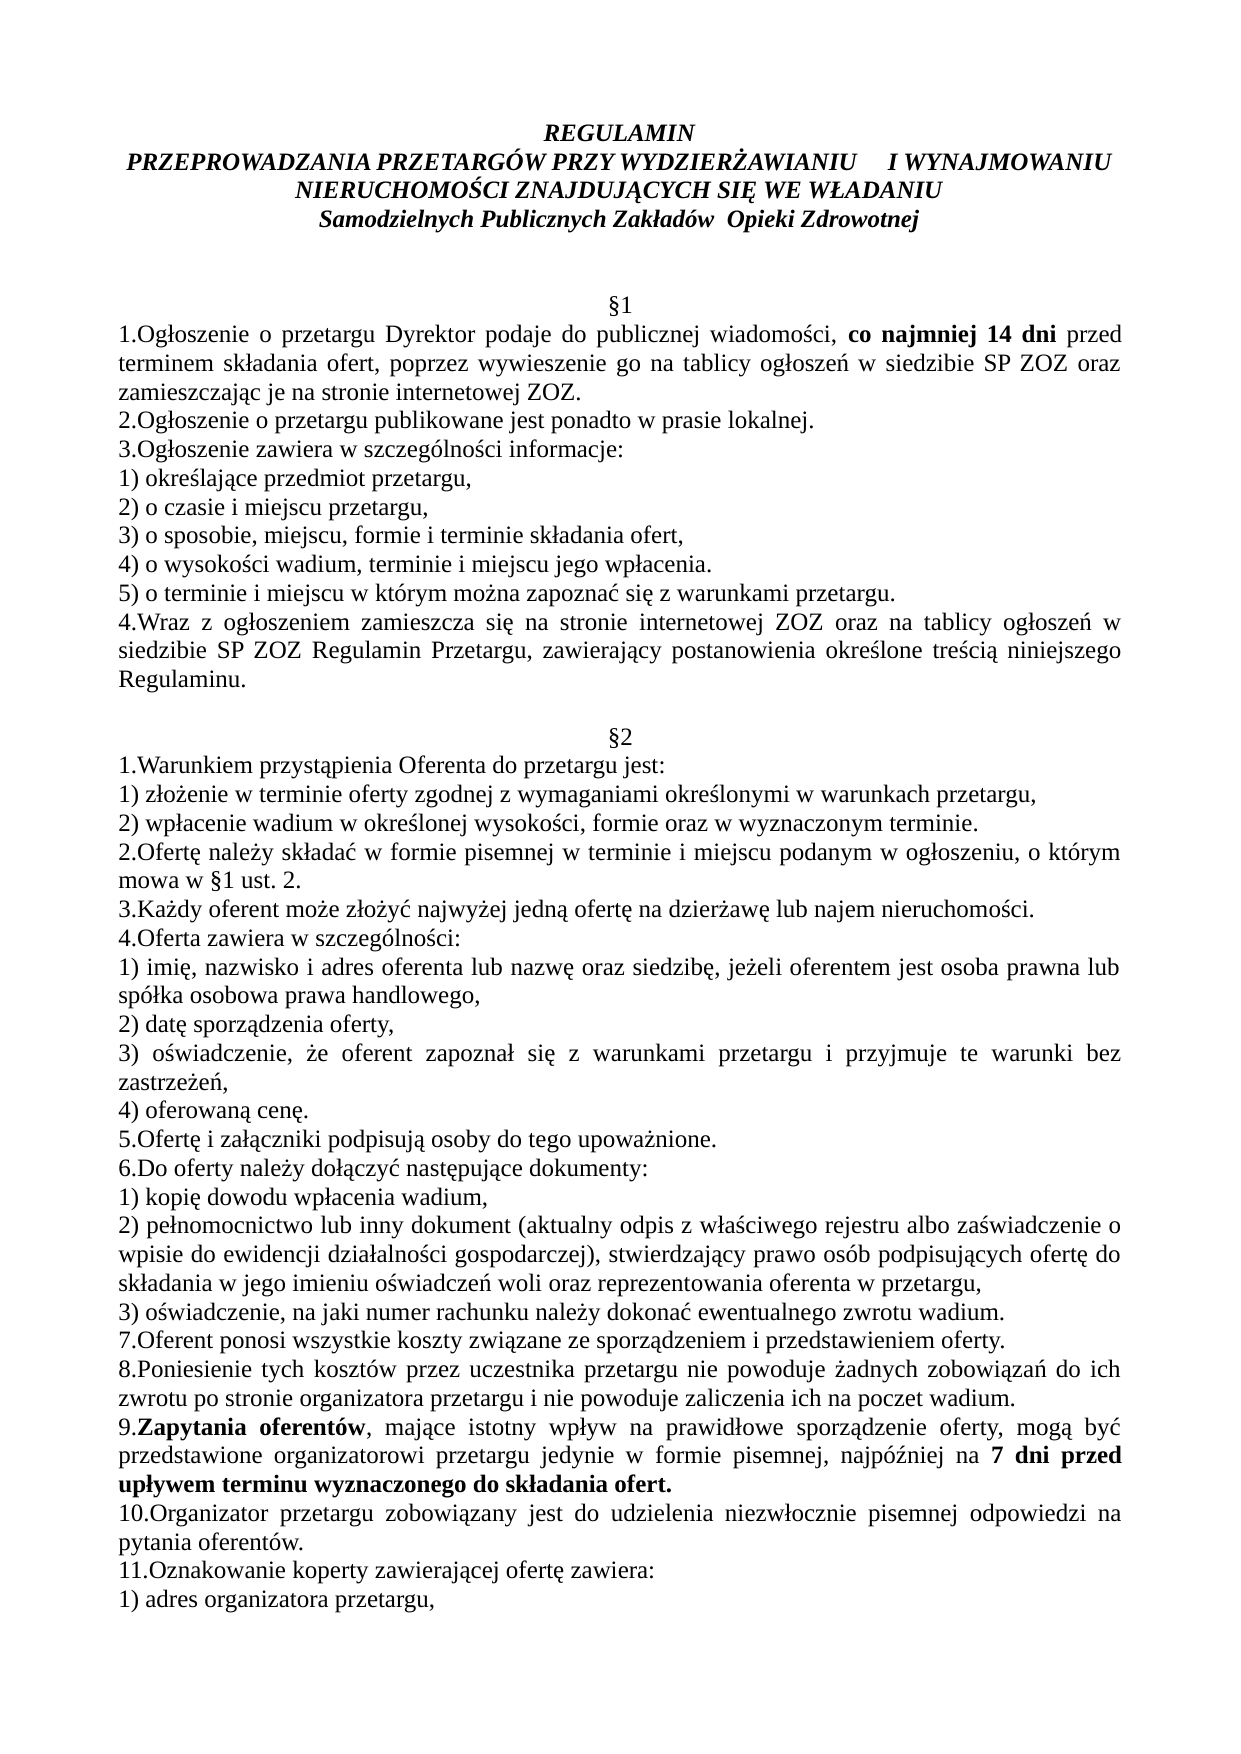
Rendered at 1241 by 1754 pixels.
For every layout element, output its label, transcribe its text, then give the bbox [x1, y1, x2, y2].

list Ogłoszenie o przetargu publikowane jest ponadto w prasie lokalnej. [118, 406, 1122, 434]
text Samodzielnych Publicznych Zakładów Opieki Zdrowotnej [118, 204, 1122, 233]
text PRZEPROWADZANIA PRZETARGÓW PRZY WYDZIERŻAWIANIU I WYNAJMOWANIU NIERUCHOMOŚCI ZNAJDUJĄCYCH SIĘ WE WŁADANIU [118, 147, 1122, 204]
text 2) o czasie i miejscu przetargu, [118, 492, 1122, 521]
text 1) określające przedmiot przetargu, [118, 463, 1122, 492]
list Ogłoszenie o przetargu Dyrektor podaje do publicznej wiadomości, co najmniej 14 dni przed terminem składania ofert, poprzez wywieszenie go na tablicy ogłoszeń w siedzibie SP ZOZ oraz zamieszczając je na stronie internetowej ZOZ. [118, 319, 1122, 406]
text 3) oświadczenie, na jaki numer rachunku należy dokonać ewentualnego zwrotu wadium. [118, 1297, 1122, 1326]
text 1) adres organizatora przetargu, [118, 1584, 1122, 1613]
list Ofertę należy składać w formie pisemnej w terminie i miejscu podanym w ogłoszeniu, o którym mowa w §1 ust. 2. [118, 837, 1122, 894]
text §1 [118, 291, 1122, 319]
text 3) oświadczenie, że oferent zapoznał się z warunkami przetargu i przyjmuje te warunki bez zastrzeżeń, [118, 1038, 1122, 1096]
list Oferent ponosi wszystkie koszty związane ze sporządzeniem i przedstawieniem oferty. [118, 1326, 1122, 1354]
list Ofertę i załączniki podpisują osoby do tego upoważnione. [118, 1124, 1122, 1153]
text 4) oferowaną cenę. [118, 1096, 1122, 1124]
text 1) złożenie w terminie oferty zgodnej z wymaganiami określonymi w warunkach przetargu, [118, 779, 1122, 808]
text 4) o wysokości wadium, terminie i miejscu jego wpłacenia. [118, 549, 1122, 578]
list Zapytania oferentów, mające istotny wpływ na prawidłowe sporządzenie oferty, mogą być przedstawione organizatorowi przetargu jedynie w formie pisemnej, najpóźniej na 7 dni przed upływem terminu wyznaczonego do składania ofert. [118, 1412, 1122, 1498]
text 2) pełnomocnictwo lub inny dokument (aktualny odpis z właściwego rejestru albo zaświadczenie o wpisie do ewidencji działalności gospodarczej), stwierdzający prawo osób podpisujących ofertę do składania w jego imieniu oświadczeń woli oraz reprezentowania oferenta w przetargu, [118, 1211, 1122, 1297]
text 2) wpłacenie wadium w określonej wysokości, formie oraz w wyznaczonym terminie. [118, 808, 1122, 837]
list Organizator przetargu zobowiązany jest do udzielenia niezwłocznie pisemnej odpowiedzi na pytania oferentów. [118, 1498, 1122, 1556]
text 2) datę sporządzenia oferty, [118, 1009, 1122, 1038]
list Każdy oferent może złożyć najwyżej jedną ofertę na dzierżawę lub najem nieruchomości. [118, 894, 1122, 923]
list Oznakowanie koperty zawierającej ofertę zawiera: [118, 1556, 1122, 1584]
text 3) o sposobie, miejscu, formie i terminie składania ofert, [118, 521, 1122, 549]
text §2 [118, 722, 1122, 751]
list Oferta zawiera w szczególności: [118, 923, 1122, 952]
list Ogłoszenie zawiera w szczególności informacje: [118, 434, 1122, 463]
list Do oferty należy dołączyć następujące dokumenty: [118, 1153, 1122, 1182]
text 1) imię, nazwisko i adres oferenta lub nazwę oraz siedzibę, jeżeli oferentem jest osoba prawna lub spółka osobowa prawa handlowego, [118, 952, 1122, 1009]
list Wraz z ogłoszeniem zamieszcza się na stronie internetowej ZOZ oraz na tablicy ogłoszeń w siedzibie SP ZOZ Regulamin Przetargu, zawierający postanowienia określone treścią niniejszego Regulaminu. [118, 607, 1122, 693]
text 1) kopię dowodu wpłacenia wadium, [118, 1182, 1122, 1211]
text REGULAMIN [118, 118, 1122, 147]
text 5) o terminie i miejscu w którym można zapoznać się z warunkami przetargu. [118, 578, 1122, 607]
list Poniesienie tych kosztów przez uczestnika przetargu nie powoduje żadnych zobowiązań do ich zwrotu po stronie organizatora przetargu i nie powoduje zaliczenia ich na poczet wadium. [118, 1354, 1122, 1412]
list Warunkiem przystąpienia Oferenta do przetargu jest: [118, 751, 1122, 779]
